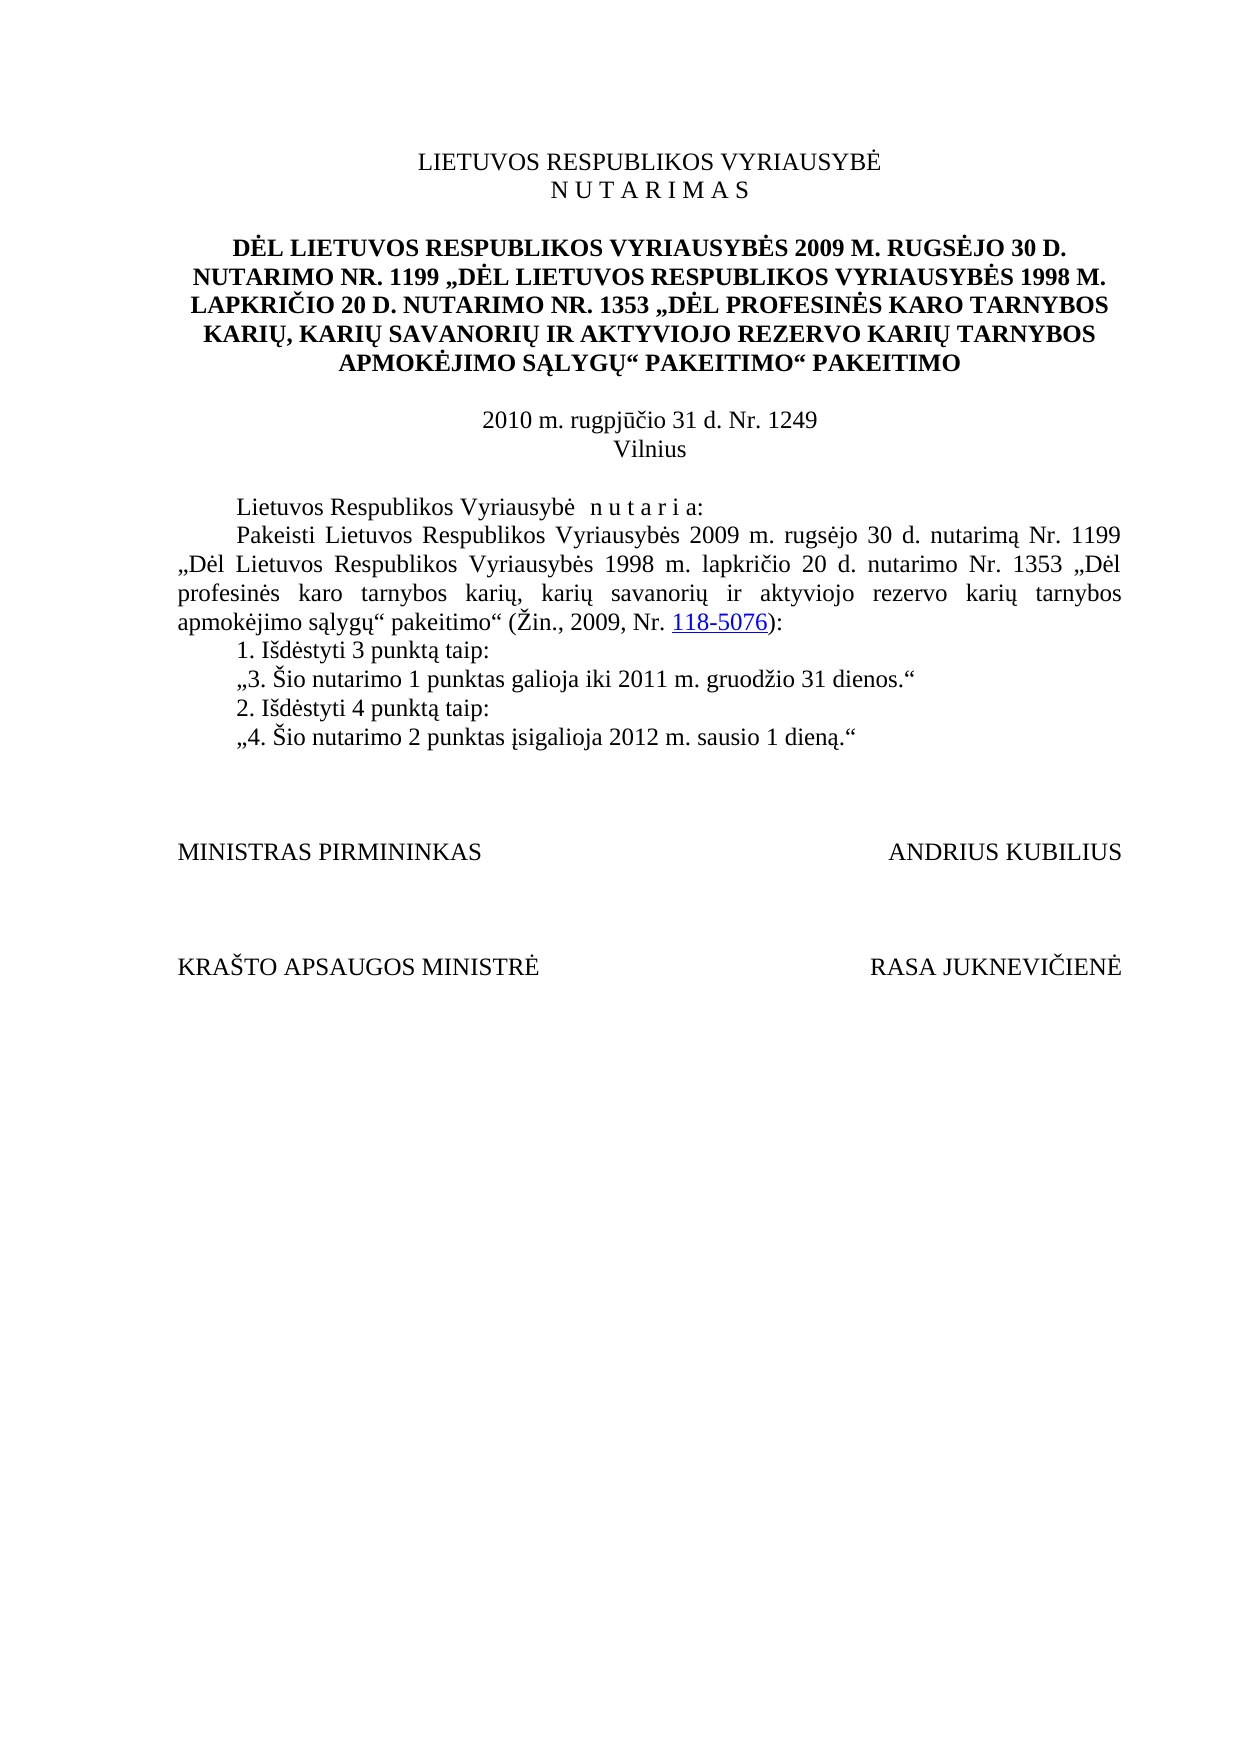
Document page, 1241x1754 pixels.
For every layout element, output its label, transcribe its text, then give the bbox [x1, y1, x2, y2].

text 1. Išdėstyti 3 punktą taip: [177, 636, 1122, 664]
text „3. Šio nutarimo 1 punktas galioja iki 2011 m. gruodžio 31 dienos.“ [177, 664, 1122, 693]
text DĖL LIETUVOS RESPUBLIKOS VYRIAUSYBĖS 2009 M. RUGSĖJO 30 D. NUTARIMO NR. 1199 „DĖL LIETUVOS RESPUBLIKOS VYRIAUSYBĖS 1998 M. LAPKRIČIO 20 D. NUTARIMO NR. 1353 „DĖL PROFESINĖS KARO TARNYBOS KARIŲ, KARIŲ SAVANORIŲ IR AKTYVIOJO REZERVO KARIŲ TARNYBOS APMOKĖJIMO SĄLYGŲ“ PAKEITIMO“ PAKEITIMO [177, 233, 1122, 377]
text Lietuvos Respublikos Vyriausybė nutaria: [177, 492, 1122, 521]
text Vilnius [177, 434, 1122, 463]
text 2010 m. rugpjūčio 31 d. Nr. 1249 [177, 406, 1122, 434]
text KRAŠTO APSAUGOS MINISTRĖ RASA JUKNEVIČIENĖ [177, 952, 1122, 981]
text MINISTRAS PIRMININKAS ANDRIUS KUBILIUS [177, 837, 1122, 866]
text Pakeisti Lietuvos Respublikos Vyriausybės 2009 m. rugsėjo 30 d. nutarimą Nr. 1199 „Dėl Lietuvos Respublikos Vyriausybės 1998 m. lapkričio 20 d. nutarimo Nr. 1353 „Dėl profesinės karo tarnybos karių, karių savanorių ir aktyviojo rezervo karių tarnybos apmokėjimo sąlygų“ pakeitimo“ (Žin., 2009, Nr. 118-5076): [177, 521, 1122, 636]
text 2. Išdėstyti 4 punktą taip: [177, 693, 1122, 722]
text Lietuvos Respublikos Vyriausybė [177, 147, 1122, 176]
text „4. Šio nutarimo 2 punktas įsigalioja 2012 m. sausio 1 dieną.“ [177, 722, 1122, 751]
text NUTARIMAS [177, 176, 1122, 204]
